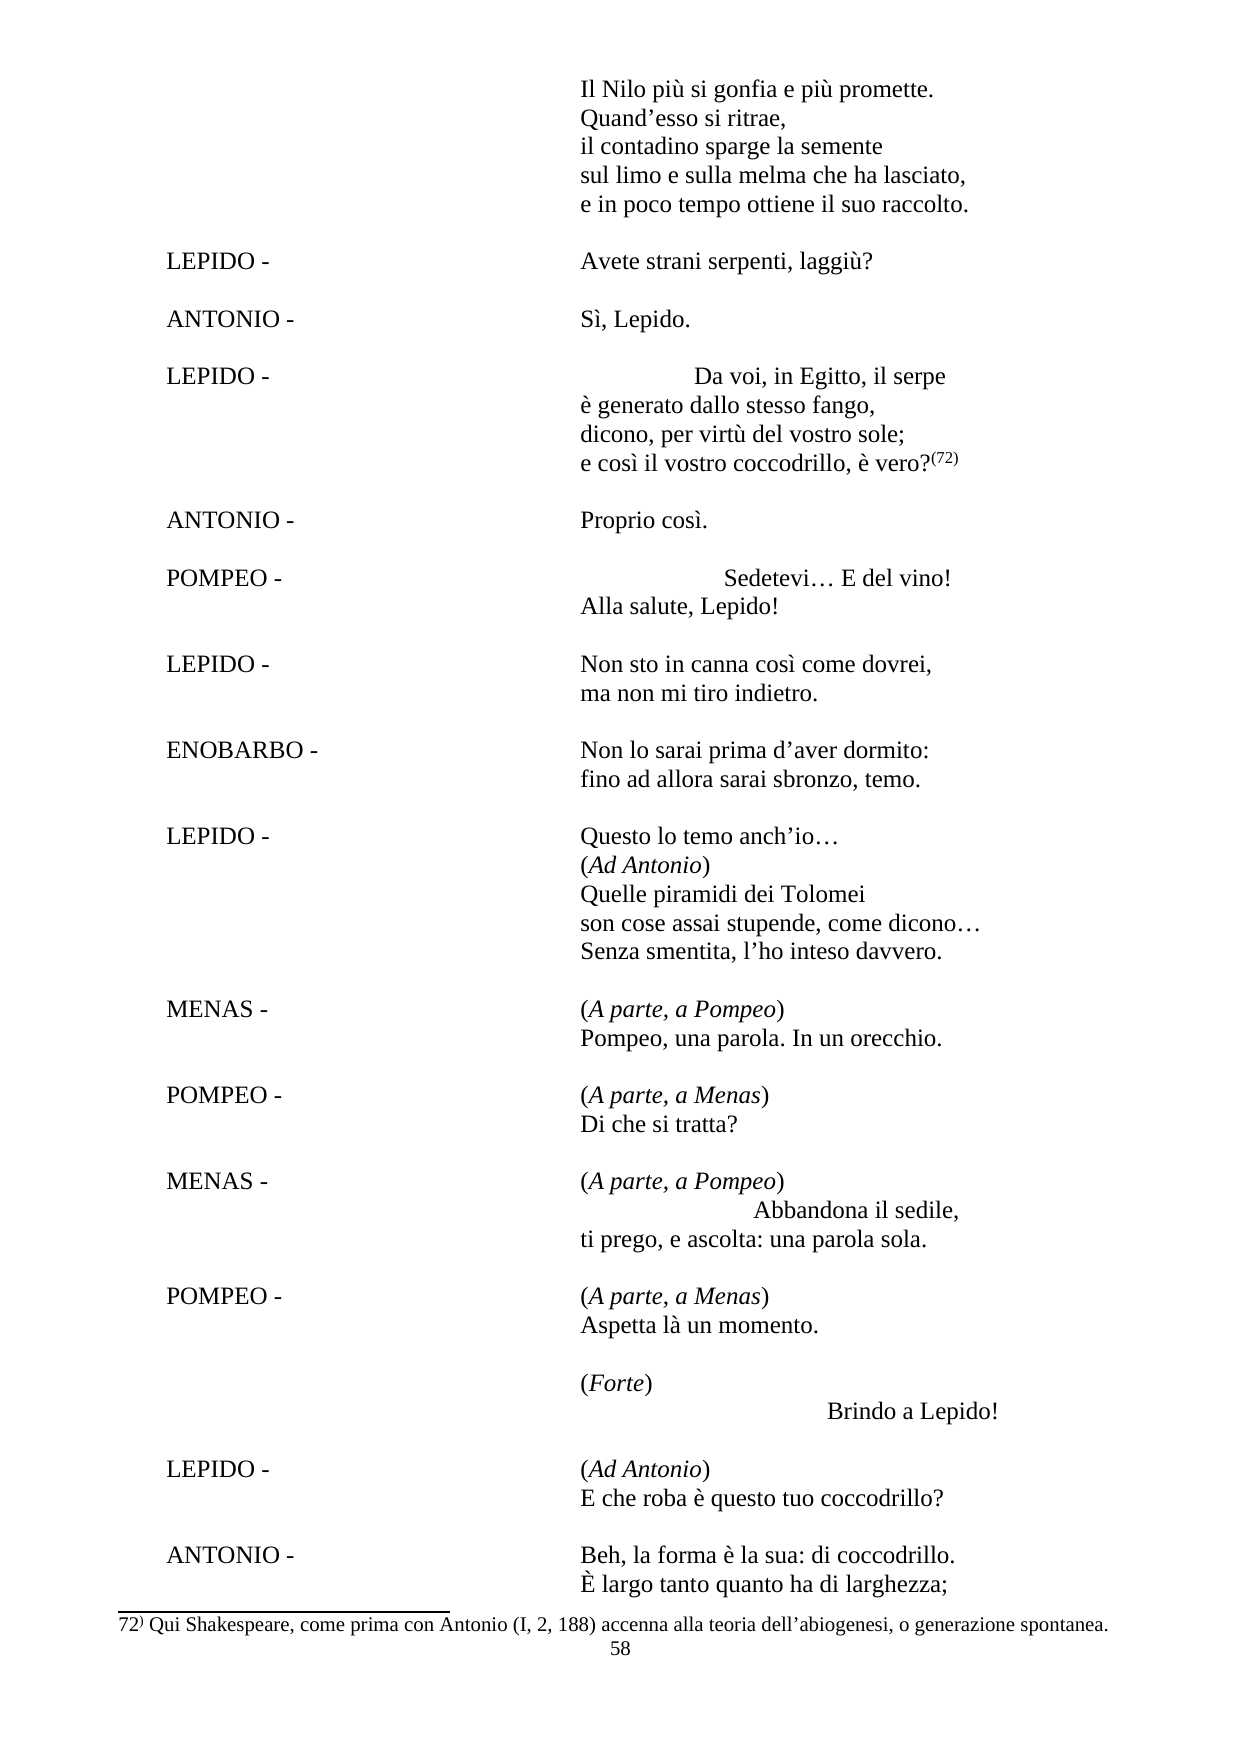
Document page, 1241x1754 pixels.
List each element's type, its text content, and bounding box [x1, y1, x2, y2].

table_cell Beh, la forma è la sua: di coccodrillo. È largo tanto quanto ha di larghezza; [573, 1540, 1082, 1598]
table_cell MENAS - [159, 1166, 573, 1281]
table_cell ENOBARBO - [159, 735, 573, 821]
table_cell (A parte, a Menas) Di che si tratta? [573, 1080, 1082, 1166]
table_cell LEPIDO - [159, 361, 573, 505]
table_cell Sedetevi… E del vino! Alla salute, Lepido! [573, 563, 1082, 649]
table_cell POMPEO - [159, 563, 573, 649]
table_cell [159, 74, 573, 246]
table_cell ANTONIO - [159, 304, 573, 361]
table_cell (A parte, a Menas) Aspetta là un momento. [573, 1281, 1082, 1368]
table_cell Sì, Lepido. [573, 304, 1082, 361]
table_cell POMPEO - [159, 1080, 573, 1166]
table_cell Non lo sarai prima d’aver dormito: fino ad allora sarai sbronzo, temo. [573, 735, 1082, 821]
table_cell Avete strani serpenti, laggiù? [573, 246, 1082, 304]
table_cell Da voi, in Egitto, il serpe è generato dallo stesso fango, dicono, per virtù del vostro sole; e così il vostro coccodrillo, è vero?() [573, 361, 1082, 505]
table_cell LEPIDO - [159, 821, 573, 994]
table_cell ANTONIO - [159, 505, 573, 563]
table_cell LEPIDO - [159, 649, 573, 735]
table_cell (A parte, a Pompeo) Pompeo, una parola. In un orecchio. [573, 994, 1082, 1080]
table_cell (Forte) Brindo a Lepido! [573, 1368, 1082, 1454]
table_cell LEPIDO - [159, 246, 573, 304]
table_cell (A parte, a Pompeo) Abbandona il sedile, ti prego, e ascolta: una parola sola. [573, 1166, 1082, 1281]
table_cell POMPEO - [159, 1281, 573, 1368]
table_cell LEPIDO - [159, 1454, 573, 1540]
table_cell MENAS - [159, 994, 573, 1080]
table_cell Non sto in canna così come dovrei, ma non mi tiro indietro. [573, 649, 1082, 735]
table_cell Il Nilo più si gonfia e più promette. Quand’esso si ritrae, il contadino sparge la semente sul limo e sulla melma che ha lasciato, e in poco tempo ottiene il suo raccolto. [573, 74, 1082, 246]
table_cell [159, 1368, 573, 1454]
table_cell (Ad Antonio) E che roba è questo tuo coccodrillo? [573, 1454, 1082, 1540]
table_cell ANTONIO - [159, 1540, 573, 1598]
table_cell Questo lo temo anch’io… (Ad Antonio) Quelle piramidi dei Tolomei son cose assai stupende, come dicono… Senza smentita, l’ho inteso davvero. [573, 821, 1082, 994]
table_cell Proprio così. [573, 505, 1082, 563]
